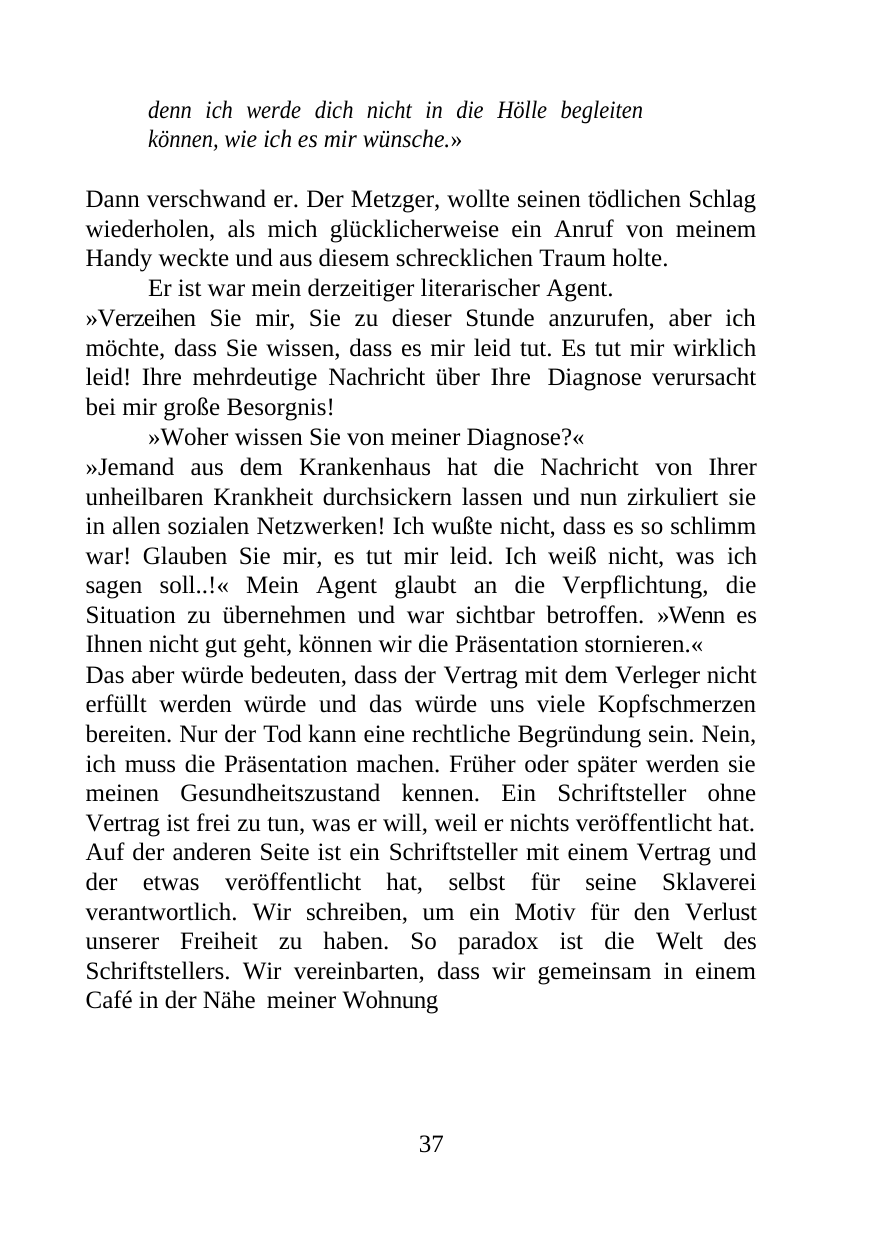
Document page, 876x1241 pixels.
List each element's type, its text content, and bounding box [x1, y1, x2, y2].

text Dann verschwand er. Der Metzger, wollte seinen tödlichen Schlag wiederholen, als mich glücklicherweise ein Anruf von meinem Handy weckte und aus diesem schrecklichen Traum holte. [85, 184, 757, 272]
text Das aber würde bedeuten, dass der Vertrag mit dem Verleger nicht erfüllt werden würde und das würde uns viele Kopfschmerzen bereiten. Nur der Tod kann eine rechtliche Begründung sein. Nein, ich muss die Präsentation machen. Früher oder später werden sie meinen Gesundheitszustand kennen. Ein Schriftsteller ohne Vertrag ist frei zu tun, was er will, weil er nichts veröffentlicht hat. Auf der anderen Seite ist ein Schriftsteller mit einem Vertrag und der etwas veröffentlicht hat, selbst für seine Sklaverei verantwortlich. Wir schreiben, um ein Motiv für den Verlust unserer Freiheit zu haben. So paradox ist die Welt des Schriftstellers. Wir vereinbarten, dass wir gemeinsam in einem Café in der Nähe meiner Wohnung [85, 660, 757, 1014]
text Er ist war mein derzeitiger literarischer Agent. [148, 273, 789, 302]
text »Jemand aus dem Krankenhaus hat die Nachricht von Ihrer unheilbaren Krankheit durchsickern lassen und nun zirkuliert sie in allen sozialen Netzwerken! Ich wußte nicht, dass es so schlimm war! Glauben Sie mir, es tut mir leid. Ich weiß nicht, was ich sagen soll..!« Mein Agent glaubt an die Verpflichtung, die Situation zu übernehmen und war sichtbar betroffen. »Wenn es Ihnen nicht gut geht, können wir die Präsentation stornieren.« [85, 452, 757, 658]
text denn ich werde dich nicht in die Hölle begleiten können, wie ich es mir wünsche.» [148, 95, 643, 153]
text »Woher wissen Sie von meiner Diagnose?« [148, 422, 789, 451]
text »Verzeihen Sie mir, Sie zu dieser Stunde anzurufen, aber ich möchte, dass Sie wissen, dass es mir leid tut. Es tut mir wirklich leid! Ihre mehrdeutige Nachricht über Ihre Diagnose verursacht bei mir große Besorgnis! [85, 303, 757, 421]
